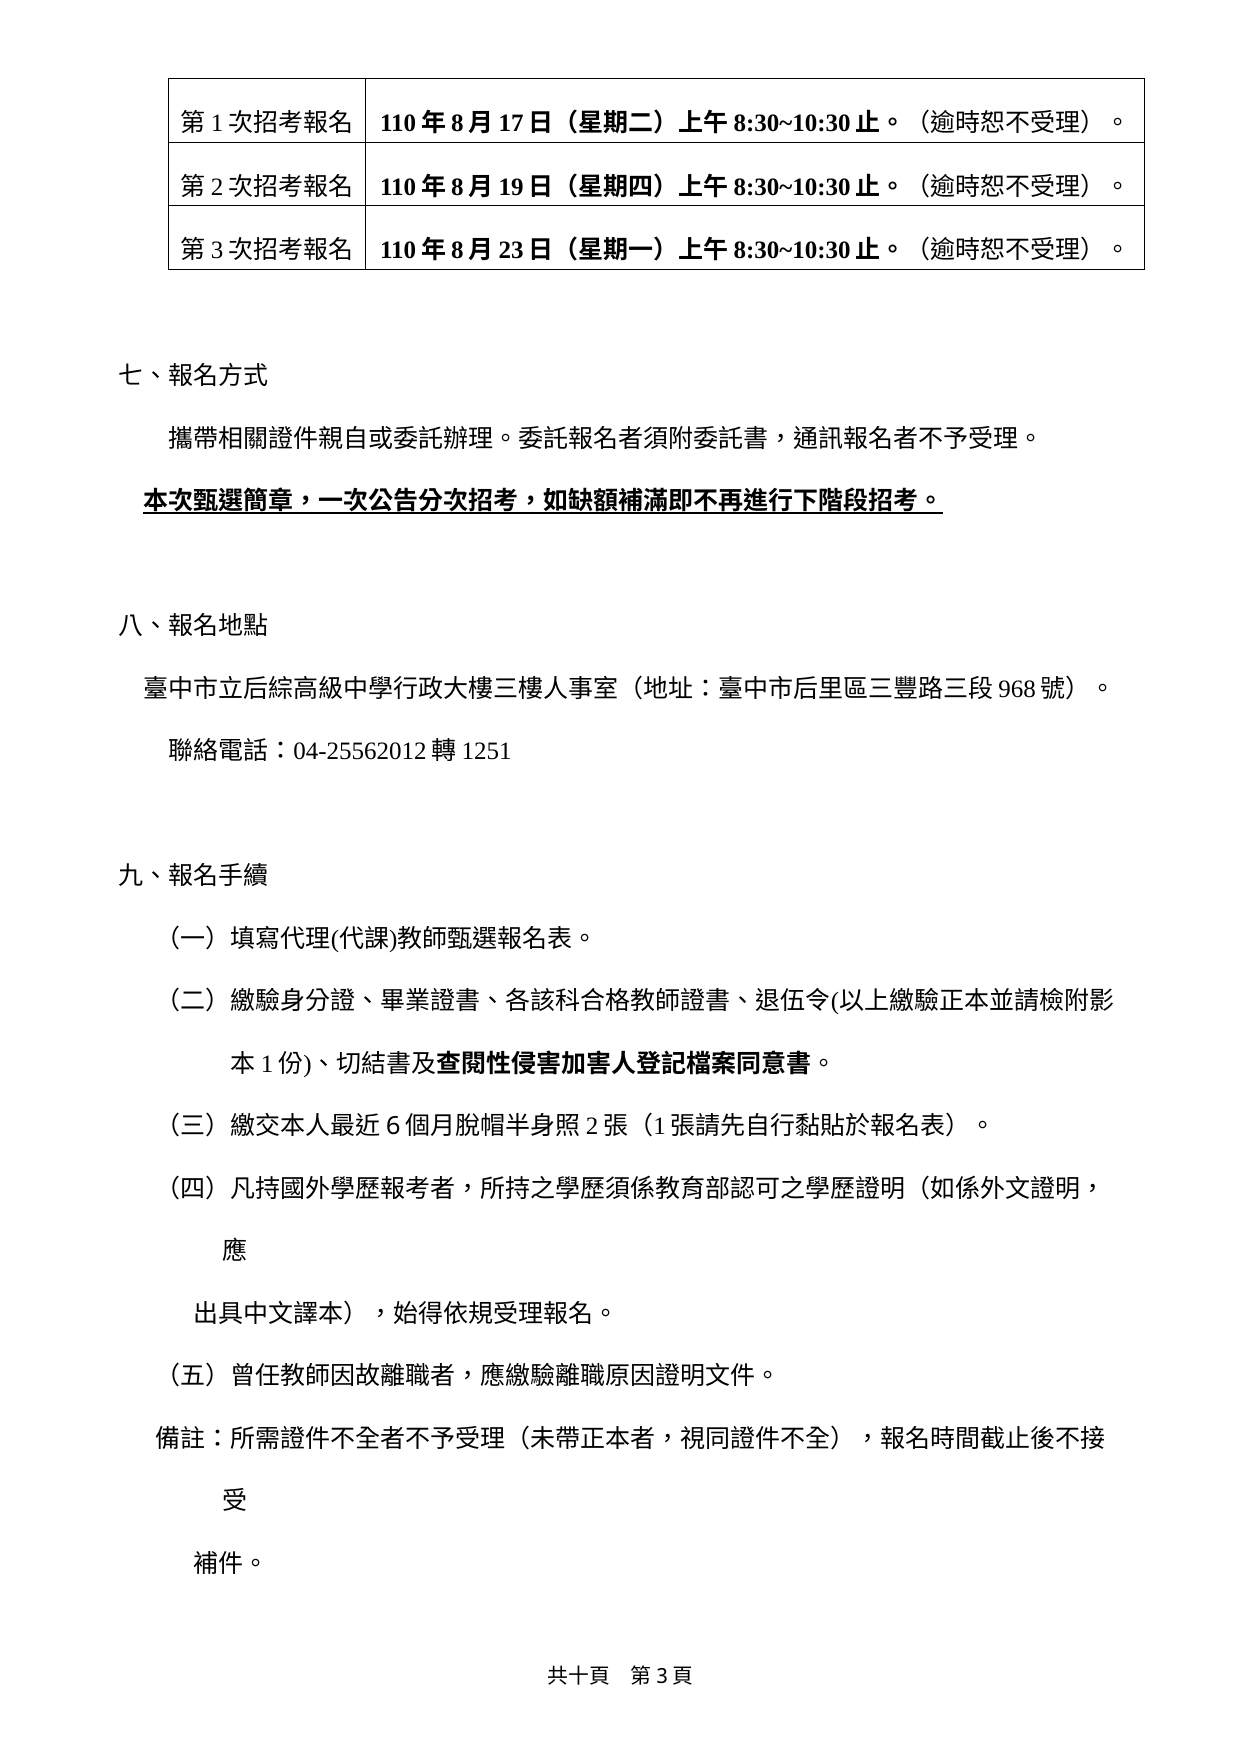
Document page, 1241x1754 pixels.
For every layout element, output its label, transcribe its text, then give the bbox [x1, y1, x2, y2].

table_cell 第2次招考報名 [169, 143, 365, 205]
text 八、報名地點 [118, 582, 1122, 645]
table_cell 第3次招考報名 [169, 206, 365, 269]
text （三）繳交本人最近6個月脫帽半身照2張（1張請先自行黏貼於報名表）。 [156, 1082, 1122, 1145]
text 七、報名方式 攜帶相關證件親自或委託辦理。委託報名者須附委託書，通訊報名者不予受理。 [118, 332, 1122, 457]
text 本次甄選簡章，一次公告分次招考，如缺額補滿即不再進行下階段招考。 [118, 457, 1122, 520]
text （一）填寫代理(代課)教師甄選報名表。 [118, 895, 1122, 957]
text 臺中市立后綜高級中學行政大樓三樓人事室（地址：臺中市后里區三豐路三段968號）。 [118, 645, 1122, 707]
text 九、報名手續 [118, 832, 1122, 895]
table_header 第1次招考報名 [169, 79, 365, 142]
table_cell 110年8月23日（星期一）上午8:30~10:30止。（逾時恕不受理）。 [366, 206, 1144, 269]
table_header 110年8月17日（星期二）上午8:30~10:30止。（逾時恕不受理）。 [366, 79, 1144, 142]
text 出具中文譯本），始得依規受理報名。 [156, 1270, 1122, 1332]
text 備註：所需證件不全者不予受理（未帶正本者，視同證件不全），報名時間截止後不接受 [156, 1395, 1122, 1520]
text （二）繳驗身分證、畢業證書、各該科合格教師證書、退伍令(以上繳驗正本並請檢附影本1份)、切結書及查閱性侵害加害人登記檔案同意書。 [156, 957, 1122, 1082]
text （四）凡持國外學歷報考者，所持之學歷須係教育部認可之學歷證明（如係外文證明，應 [156, 1145, 1122, 1270]
text （五）曾任教師因故離職者，應繳驗離職原因證明文件。 [156, 1332, 1122, 1395]
text 補件。 [156, 1520, 1122, 1582]
text 聯絡電話：04-25562012轉1251 [168, 707, 1122, 770]
table_cell 110年8月19日（星期四）上午8:30~10:30止。（逾時恕不受理）。 [366, 143, 1144, 205]
